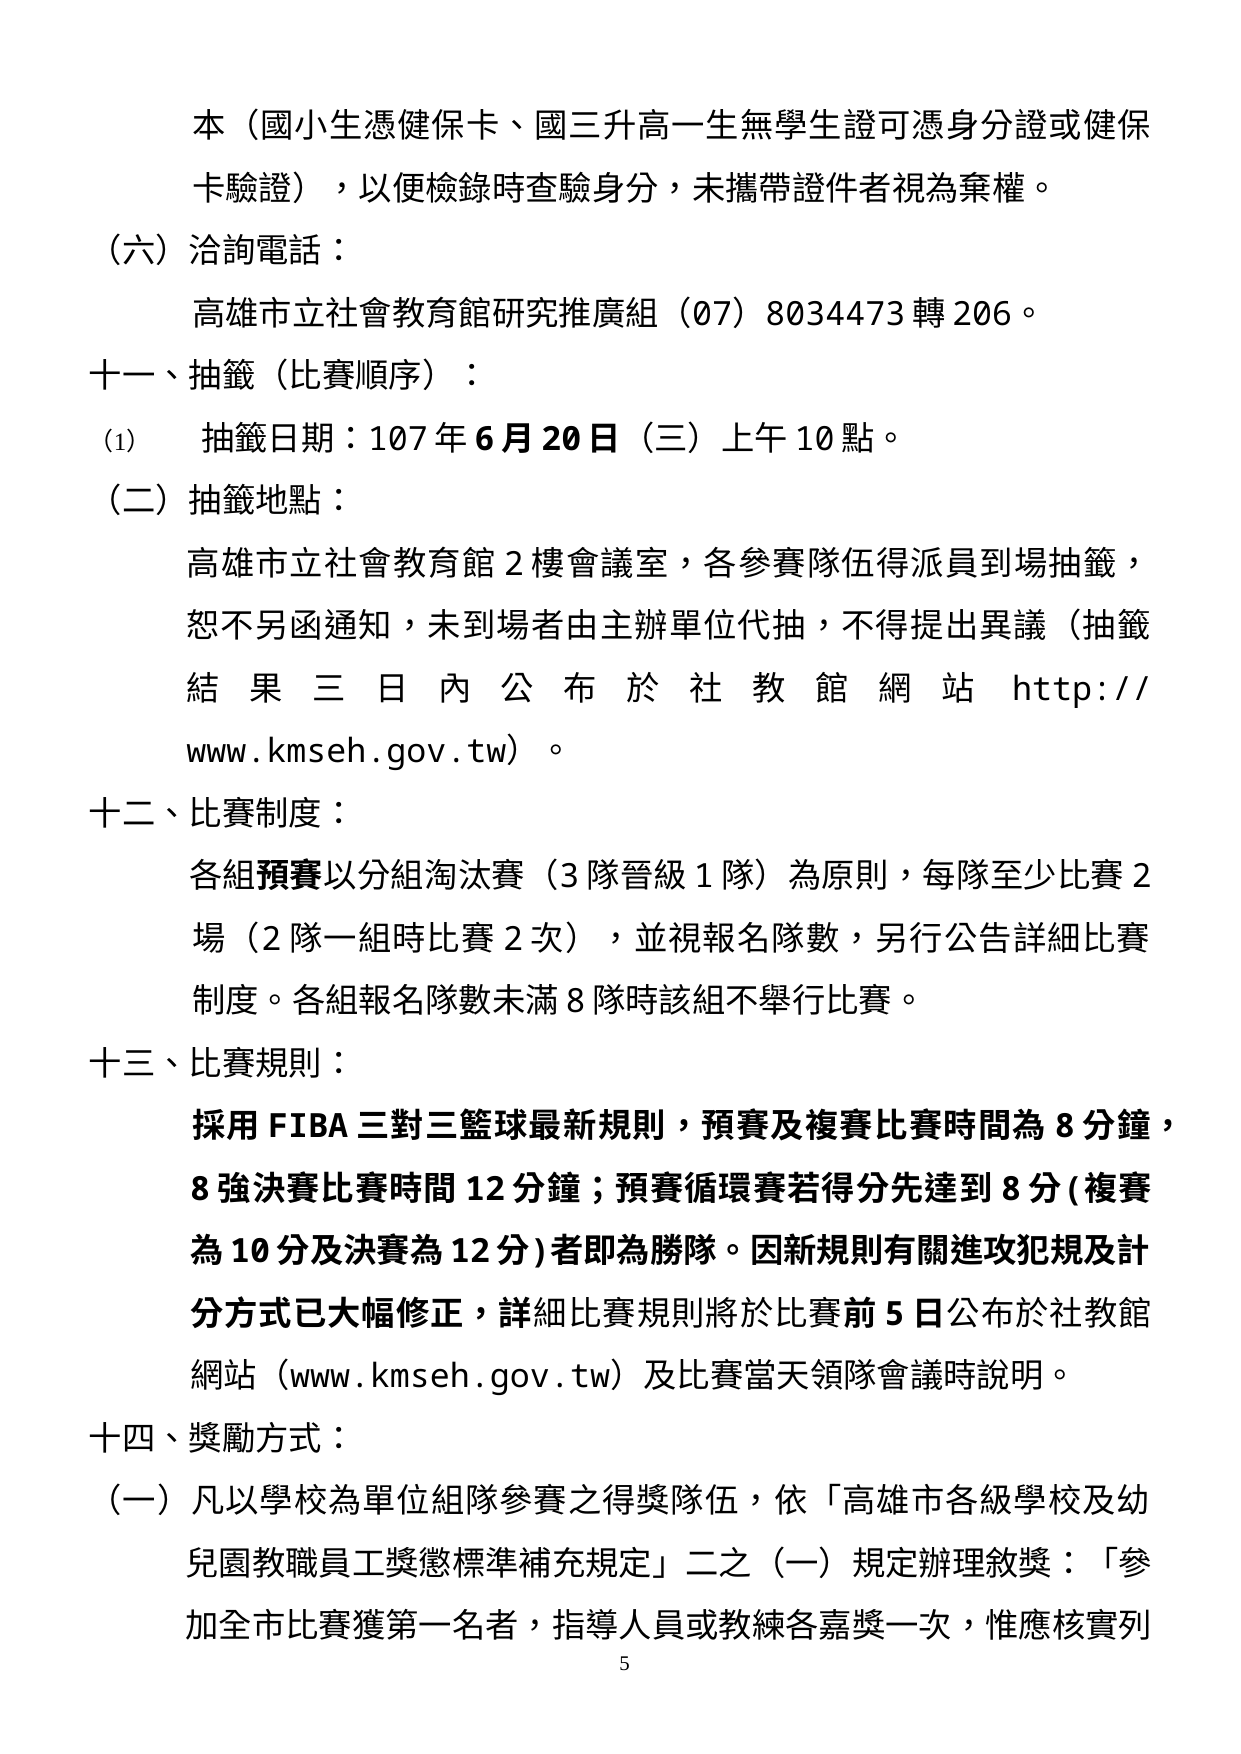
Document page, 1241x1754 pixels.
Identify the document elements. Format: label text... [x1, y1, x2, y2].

text 十一、抽籤（比賽順序）： [88, 331, 1152, 394]
text （六）洽詢電話： [88, 206, 1152, 269]
text 各組預賽以分組淘汰賽（3隊晉級1隊）為原則，每隊至少比賽2場（2隊一組時比賽2次），並視報名隊數，另行公告詳細比賽制度。各組報名隊數未滿8隊時該組不舉行比賽。 [189, 831, 1152, 1019]
text 十四、獎勵方式： [88, 1394, 1152, 1456]
text 本（國小生憑健保卡、國三升高一生無學生證可憑身分證或健保卡驗證），以便檢錄時查驗身分，未攜帶證件者視為棄權。 [192, 81, 1152, 206]
list 抽籤日期：107年6月20日（三）上午10點。 [88, 394, 1152, 456]
text 高雄市立社會教育館2樓會議室，各參賽隊伍得派員到場抽籤，恕不另函通知，未到場者由主辦單位代抽，不得提出異議（抽籤結果三日內公布於社教館網站http://www.kmseh.gov.tw）。 [186, 519, 1152, 769]
text 採用FIBA三對三籃球最新規則，預賽及複賽比賽時間為8分鐘，8強決賽比賽時間12分鐘；預賽循環賽若得分先達到8分(複賽為10分及決賽為12分)者即為勝隊。因新規則有關進攻犯規及計分方式已大幅修正，詳細比賽規則將於比賽前5日公布於社教館網站（www.kmseh.gov.tw）及比賽當天領隊會議時說明。 [190, 1081, 1152, 1394]
text （一）凡以學校為單位組隊參賽之得獎隊伍，依「高雄市各級學校及幼兒園教職員工獎懲標準補充規定」二之（一）規定辦理敘獎：「參加全市比賽獲第一名者，指導人員或教練各嘉獎一次，惟應核實列 [88, 1456, 1152, 1644]
text （二）抽籤地點： [89, 456, 1152, 519]
text 十二、比賽制度： [89, 769, 1152, 831]
text 十三、比賽規則： [89, 1019, 1152, 1081]
text 高雄市立社會教育館研究推廣組（07）8034473轉206。 [192, 269, 1152, 331]
